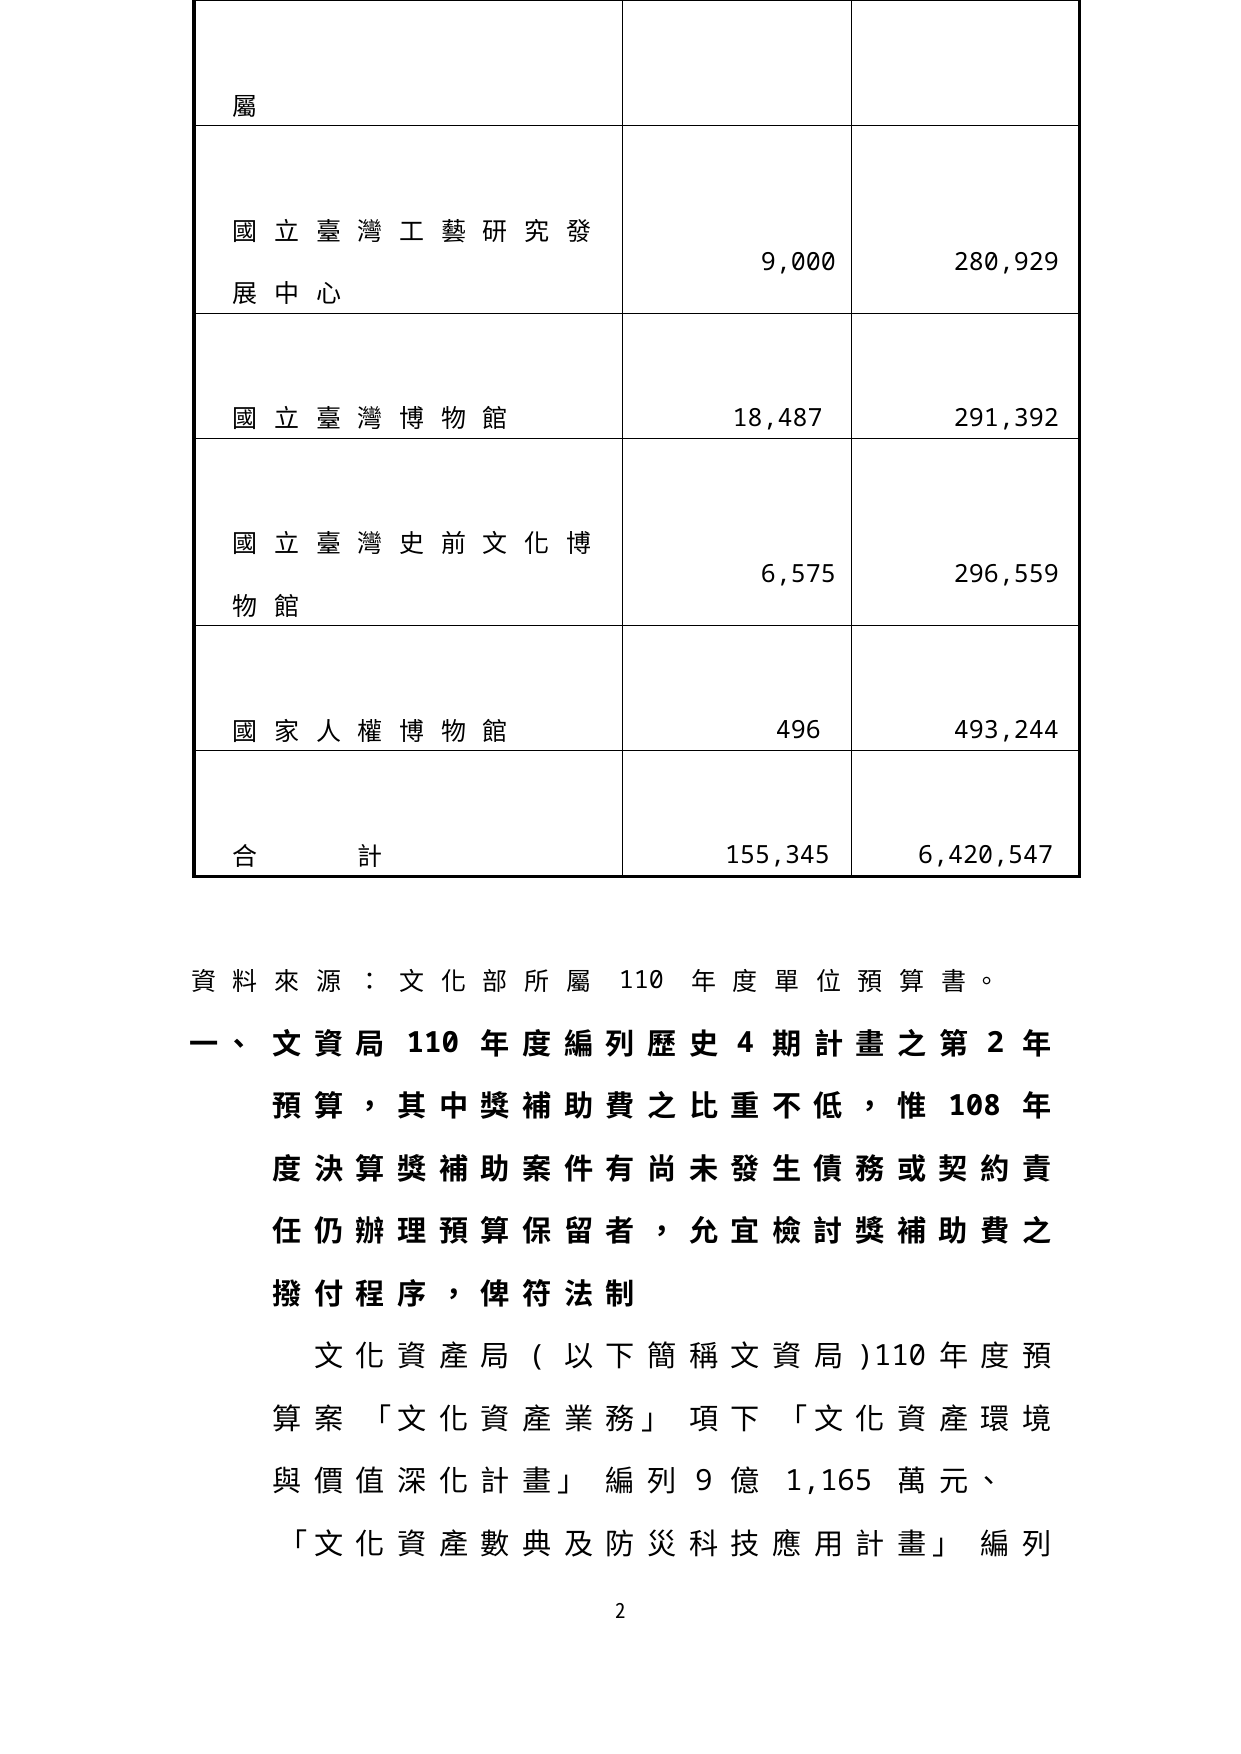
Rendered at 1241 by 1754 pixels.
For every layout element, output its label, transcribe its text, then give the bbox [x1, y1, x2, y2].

table_cell 155,345 [623, 751, 851, 875]
table_cell 496 [623, 626, 851, 750]
table_cell 屬 [196, 1, 622, 125]
table_cell 國立臺灣工藝研究發展中心 [196, 126, 622, 312]
table_cell 280,929 [852, 126, 1078, 312]
text 一、文資局110年度編列歷史4期計畫之第2年預算，其中獎補助費之比重不低，惟108年度決算獎補助案件有尚未發生債務或契約責任仍辦理預算保留者，允宜檢討獎補助費之撥付程序，俾符法制 [183, 1000, 1058, 1312]
text 文化資產局(以下簡稱文資局)110年度預算案「文化資產業務」項下「文化資產環境與價值深化計畫」編列9億1,165萬元、「文化資產數典及防災科技應用計畫」編列 [242, 1312, 1058, 1562]
table_cell 493,244 [852, 626, 1078, 750]
text 資料來源：文化部所屬110年度單位預算書。 [183, 937, 1058, 1000]
table_cell [623, 1, 851, 125]
table_cell 國家人權博物館 [196, 626, 622, 750]
table_cell 291,392 [852, 314, 1078, 437]
table_cell 296,559 [852, 439, 1078, 625]
table_cell [852, 1, 1078, 125]
table_cell 18,487 [623, 314, 851, 437]
table_cell 6,420,547 [852, 751, 1078, 875]
table_cell 合 計 [196, 751, 622, 875]
table_cell 6,575 [623, 439, 851, 625]
table_cell 國立臺灣博物館 [196, 314, 622, 437]
table_cell 9,000 [623, 126, 851, 312]
table_cell 國立臺灣史前文化博物館 [196, 439, 622, 625]
